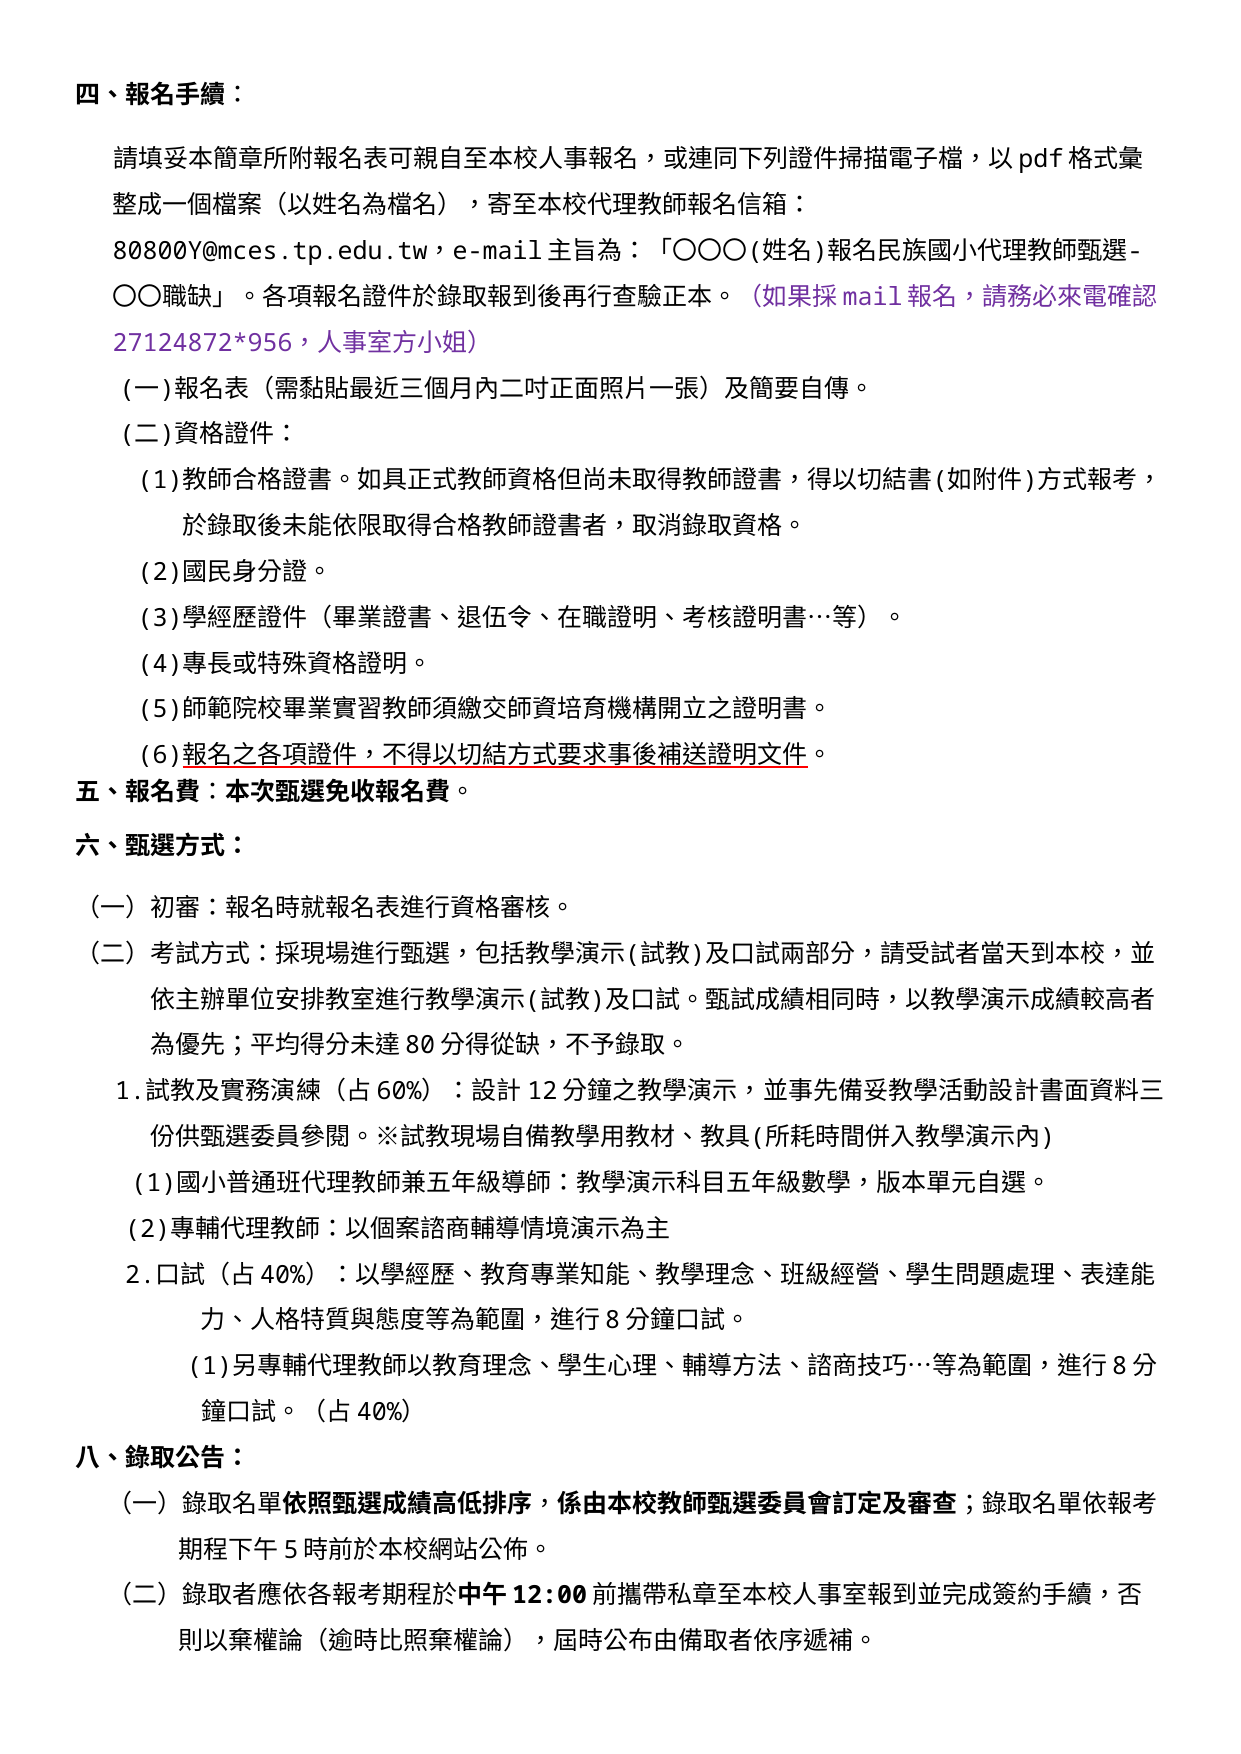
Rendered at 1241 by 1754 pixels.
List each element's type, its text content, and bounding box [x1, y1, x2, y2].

text (5)師範院校畢業實習教師須繳交師資培育機構開立之證明書。 [137, 679, 1165, 725]
text (一)報名表（需黏貼最近三個月內二吋正面照片一張）及簡要自傳。 [119, 358, 1165, 404]
text 八、錄取公告： [75, 1430, 1165, 1476]
text (4)專長或特殊資格證明。 [137, 633, 1165, 679]
text (2)國民身分證。 [137, 542, 1165, 588]
text 2.口試（占40%）：以學經歷、教育專業知能、教學理念、班級經營、學生問題處理、表達能力、人格特質與態度等為範圍，進行8分鐘口試。 [125, 1246, 1165, 1338]
text （二）錄取者應依各報考期程於中午12:00前攜帶私章至本校人事室報到並完成簽約手續，否則以棄權論（逾時比照棄權論），屆時公布由備取者依序遞補。 [107, 1567, 1165, 1659]
text 六、甄選方式： [75, 825, 1165, 862]
text (6)報名之各項證件，不得以切結方式要求事後補送證明文件。 [137, 725, 1165, 771]
text 五、報名費：本次甄選免收報名費。 [75, 771, 1165, 807]
text (1)教師合格證書。如具正式教師資格但尚未取得教師證書，得以切結書(如附件)方式報考，於錄取後未能依限取得合格教師證書者，取消錄取資格。 [137, 450, 1165, 542]
text (1)國小普通班代理教師兼五年級導師：教學演示科目五年級數學，版本單元自選。 [75, 1155, 1165, 1201]
text （一）錄取名單依照甄選成績高低排序，係由本校教師甄選委員會訂定及審查；錄取名單依報考期程下午5時前於本校網站公佈。 [107, 1476, 1165, 1567]
text （二）考試方式：採現場進行甄選，包括教學演示(試教)及口試兩部分，請受試者當天到本校，並依主辦單位安排教室進行教學演示(試教)及口試。甄試成績相同時，以教學演示成績較高者為優先；平均得分未達80分得從缺，不予錄取。 [75, 926, 1165, 1063]
text （一）初審：報名時就報名表進行資格審核。 [75, 880, 1165, 926]
text 請填妥本簡章所附報名表可親自至本校人事報名，或連同下列證件掃描電子檔，以pdf格式彙整成一個檔案（以姓名為檔名），寄至本校代理教師報名信箱：80800Y@mces.tp.edu.tw，e-mail主旨為：「〇〇〇(姓名)報名民族國小代理教師甄選-〇〇職缺」。各項報名證件於錄取報到後再行查驗正本。（如果採mail報名，請務必來電確認27124872*956，人事室方小姐） [112, 129, 1165, 358]
text (1)另專輔代理教師以教育理念、學生心理、輔導方法、諮商技巧…等為範圍，進行8分鐘口試。（占40%） [127, 1338, 1165, 1430]
text (3)學經歷證件（畢業證書、退伍令、在職證明、考核證明書…等）。 [137, 588, 1165, 633]
text (二)資格證件： [119, 404, 1165, 450]
text 四、報名手續： [75, 75, 1165, 111]
text 1.試教及實務演練（占60%）：設計12分鐘之教學演示，並事先備妥教學活動設計書面資料三份供甄選委員參閱。※試教現場自備教學用教材、教具(所耗時間併入教學演示內) [100, 1063, 1165, 1155]
text (2)專輔代理教師：以個案諮商輔導情境演示為主 [75, 1201, 1165, 1246]
